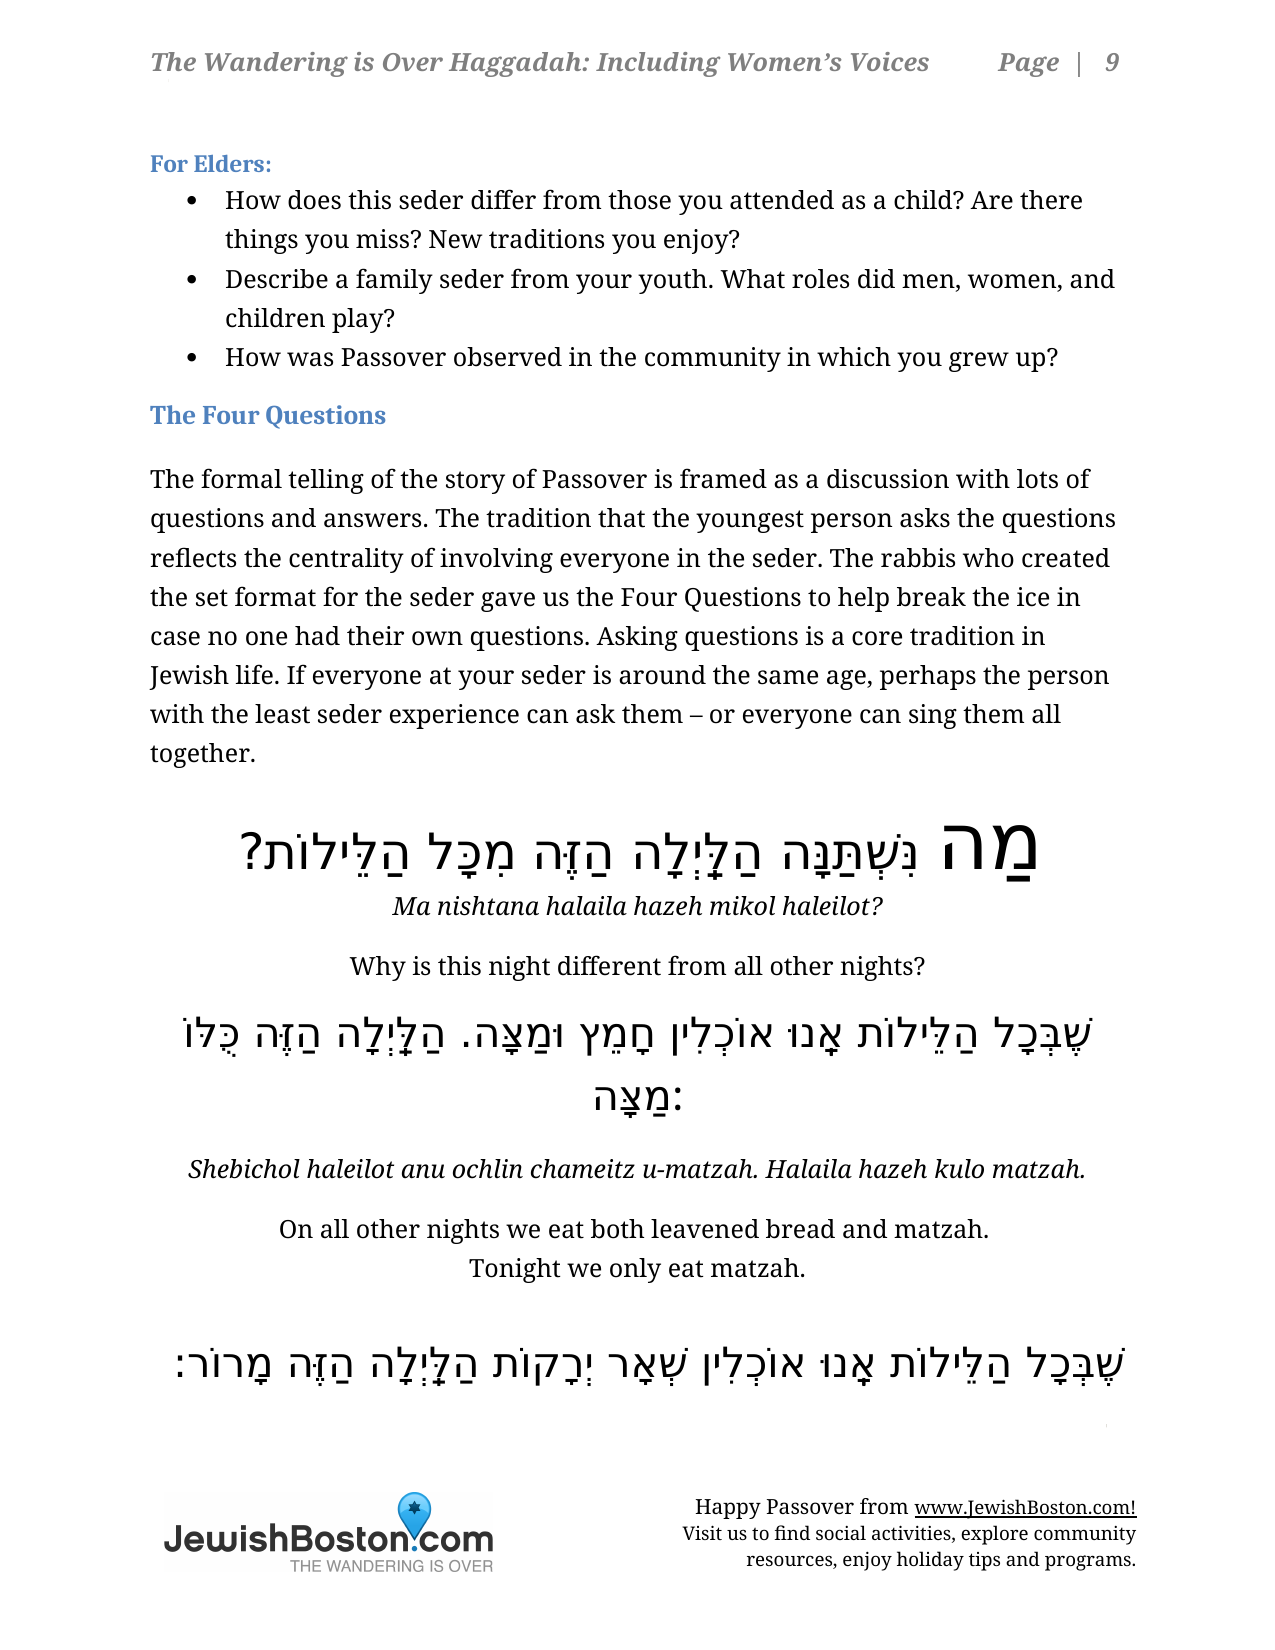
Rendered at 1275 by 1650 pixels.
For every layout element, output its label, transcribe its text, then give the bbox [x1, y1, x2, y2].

text מַה נִּשְׁתַּנָּה הַלַּֽיְלָה הַזֶּה מִכָּל הַלֵּילוֹת? [150, 796, 1125, 888]
subtitle For Elders: [150, 150, 1125, 179]
text The formal telling of the story of Passover is framed as a discussion with lots of questions and answers. The tradition that the youngest person asks the questions reflects the centrality of involving everyone in the seder. The rabbis who created the set format for the seder gave us the Four Questions to help break the ice in case no one had their own questions. Asking questions is a core tradition in Jewish life. If everyone at your seder is around the same age, perhaps the person with the least seder experience can ask them – or everyone can sing them all together. [150, 462, 1125, 770]
list How does this seder differ from those you attended as a child? Are there things you miss? New traditions you enjoy? [187, 183, 1125, 256]
picture [164, 1492, 493, 1572]
text שֶׁבְּכָל הַלֵּילוֹת אָֽנוּ אוֹכְלִין שְׁאָר יְרָקוֹת הַלַּֽיְלָה הַזֶּה מָרוֹר: [150, 1339, 1125, 1388]
text Why is this night different from all other nights? [150, 948, 1125, 982]
text Shebichol haleilot anu ochlin chameitz u-matzah. Halaila hazeh kulo matzah. [150, 1151, 1125, 1185]
list Describe a family seder from your youth. What roles did men, women, and children play? [187, 261, 1125, 334]
list How was Passover observed in the community in which you grew up? [187, 340, 1125, 374]
text שֶׁבְּכָל הַלֵּילוֹת אָֽנוּ אוֹכְלִין חָמֵץ וּמַצָּה. הַלַּֽיְלָה הַזֶּה כֻּלּוֹ מַצָּה: [150, 1008, 1125, 1122]
subtitle The Four Questions [150, 400, 1125, 431]
text On all other nights we eat both leavened bread and matzah. Tonight we only eat matzah. [150, 1211, 1125, 1284]
text Ma nishtana halaila hazeh mikol haleilot? [150, 888, 1125, 922]
